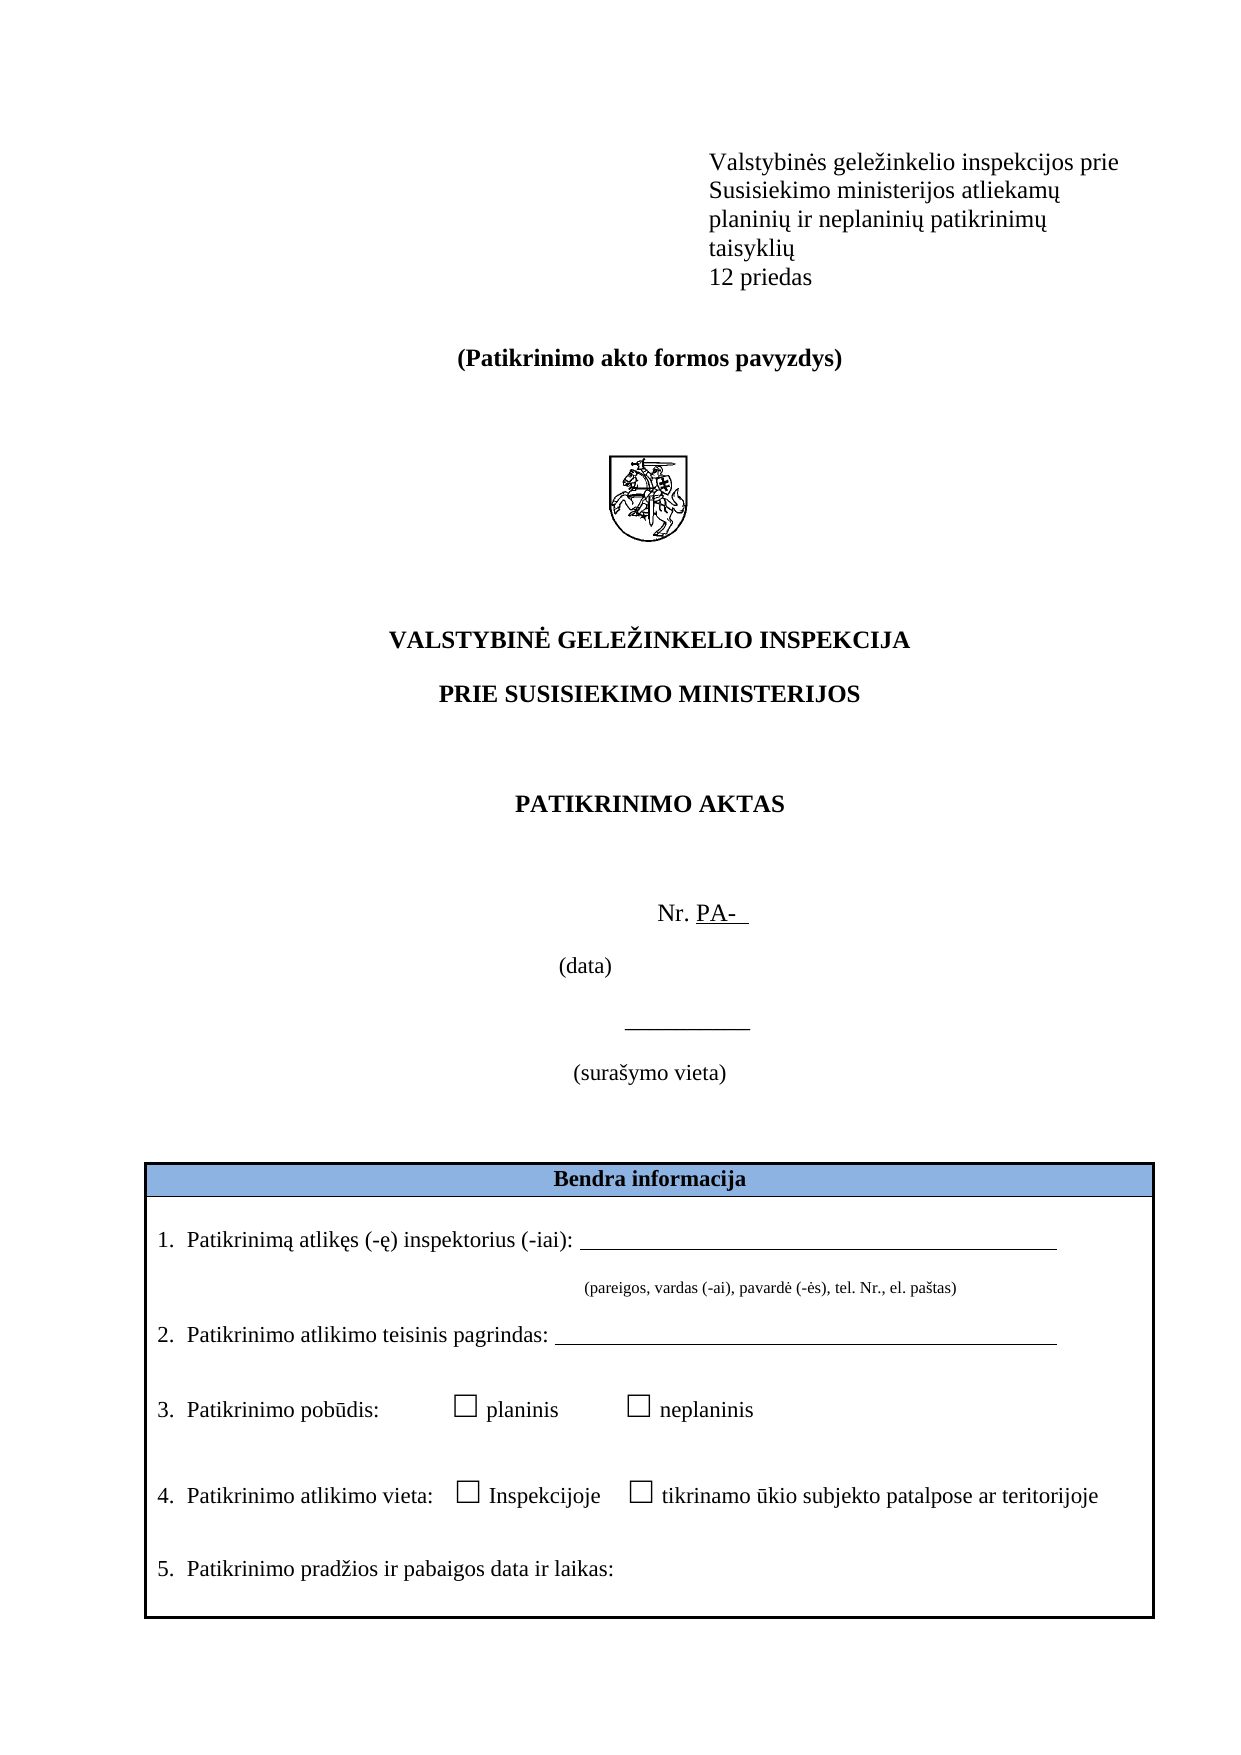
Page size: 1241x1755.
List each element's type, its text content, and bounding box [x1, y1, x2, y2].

text Valstybinės geležinkelio inspekcijos prie [177, 147, 1122, 176]
text __________ [177, 1004, 1122, 1033]
text PATIKRINIMO AKTAS [177, 789, 1122, 817]
table_header Bendra informacija [147, 1165, 1152, 1196]
text planinių ir neplaninių patikrinimų taisyklių [709, 204, 1122, 262]
text Susisiekimo ministerijos atliekamų [709, 176, 1122, 204]
text (data) [177, 952, 1122, 979]
text Nr. PA- [177, 898, 1122, 927]
text (patikrinimo akto formos pavyzdys) [177, 343, 1122, 372]
table_cell 1. Patikrinimą atlikęs (-ę) inspektorius (-iai): (pareigos, vardas (-ai), pavardė (-ės), tel. Nr., el. paštas) 2. Patikrinimo atlikimo teisinis pagrindas: 3. Patikrinimo pobūdis: □ planinis □ neplaninis 4. Patikrinimo atlikimo vieta: □ Inspekcijoje □ tikrinamo ūkio subjekto patalpose ar teritorijoje 5. Patikrinimo pradžios ir pabaigos data ir laikas: [147, 1197, 1152, 1616]
text 12 priedas [709, 262, 1122, 291]
text (surašymo vieta) [177, 1059, 1122, 1085]
text VALSTYBINĖ GELEŽINKELIO INSPEKCIJA [177, 625, 1122, 654]
text PRIE SUSISIEKIMO MINISTERIJOS [177, 679, 1122, 708]
